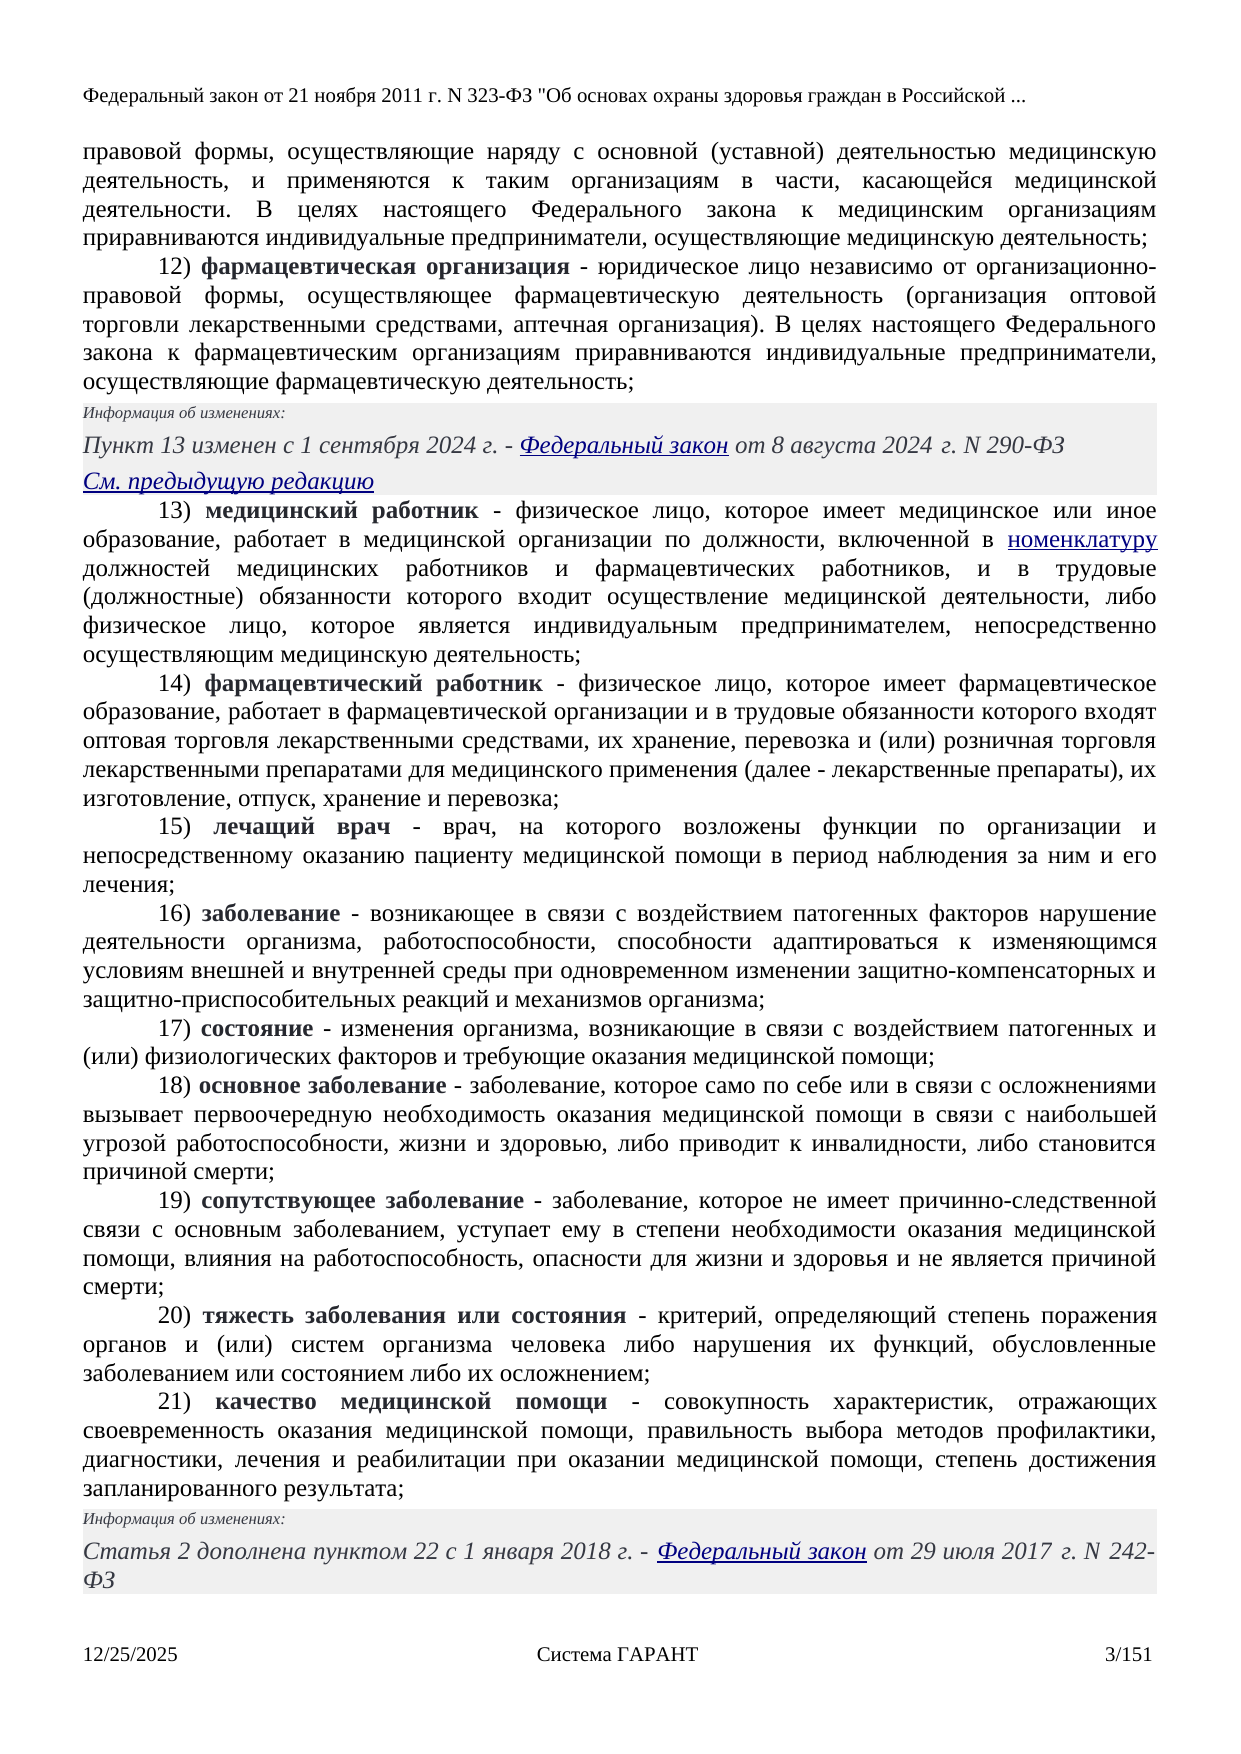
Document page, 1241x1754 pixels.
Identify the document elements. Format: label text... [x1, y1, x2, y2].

text 17) состояние - изменения организма, возникающие в связи с воздействием патогенных и (или) физиологических факторов и требующие оказания медицинской помощи; [83, 1013, 1157, 1070]
text 21) качество медицинской помощи - совокупность характеристик, отражающих своевременность оказания медицинской помощи, правильность выбора методов профилактики, диагностики, лечения и реабилитации при оказании медицинской помощи, степень достижения запланированного результата; [83, 1386, 1157, 1501]
text 20) тяжесть заболевания или состояния - критерий, определяющий степень поражения органов и (или) систем организма человека либо нарушения их функций, обусловленные заболеванием или состоянием либо их осложнением; [83, 1300, 1157, 1386]
text 12) фармацевтическая организация - юридическое лицо независимо от организационно-правовой формы, осуществляющее фармацевтическую деятельность (организация оптовой торговли лекарственными средствами, аптечная организация). В целях настоящего Федерального закона к фармацевтическим организациям приравниваются индивидуальные предприниматели, осуществляющие фармацевтическую деятельность; [83, 251, 1157, 395]
text правовой формы, осуществляющие наряду с основной (уставной) деятельностью медицинскую деятельность, и применяются к таким организациям в части, касающейся медицинской деятельности. В целях настоящего Федерального закона к медицинским организациям приравниваются индивидуальные предприниматели, осуществляющие медицинскую деятельность; [83, 136, 1157, 251]
text Информация об изменениях: [287, 1509, 1157, 1528]
text 19) сопутствующее заболевание - заболевание, которое не имеет причинно-следственной связи с основным заболеванием, уступает ему в степени необходимости оказания медицинской помощи, влияния на работоспособность, опасности для жизни и здоровья и не является причиной смерти; [83, 1185, 1157, 1300]
text См. предыдущую редакцию [377, 466, 1157, 495]
text Пункт 13 изменен с 1 сентября 2024 г. - Федеральный закон от 8 августа 2024 г. N 290-ФЗ [1067, 430, 1157, 458]
text Статья 2 дополнена пунктом 22 с 1 января 2018 г. - Федеральный закон от 29 июля 2017 г. N 242-ФЗ [118, 1565, 1157, 1594]
text 14) фармацевтический работник - физическое лицо, которое имеет фармацевтическое образование, работает в фармацевтической организации и в трудовые обязанности которого входят оптовая торговля лекарственными средствами, их хранение, перевозка и (или) розничная торговля лекарственными препаратами для медицинского применения (далее - лекарственные препараты), их изготовление, отпуск, хранение и перевозка; [83, 668, 1157, 811]
text 18) основное заболевание - заболевание, которое само по себе или в связи с осложнениями вызывает первоочередную необходимость оказания медицинской помощи в связи с наибольшей угрозой работоспособности, жизни и здоровью, либо приводит к инвалидности, либо становится причиной смерти; [83, 1070, 1157, 1185]
text 16) заболевание - возникающее в связи с воздействием патогенных факторов нарушение деятельности организма, работоспособности, способности адаптироваться к изменяющимся условиям внешней и внутренней среды при одновременном изменении защитно-компенсаторных и защитно-приспособительных реакций и механизмов организма; [83, 898, 1157, 1013]
text 15) лечащий врач - врач, на которого возложены функции по организации и непосредственному оказанию пациенту медицинской помощи в период наблюдения за ним и его лечения; [83, 811, 1157, 898]
text 13) медицинский работник - физическое лицо, которое имеет медицинское или иное образование, работает в медицинской организации по должности, включенной в номенклатуру должностей медицинских работников и фармацевтических работников, и в трудовые (должностные) обязанности которого входит осуществление медицинской деятельности, либо физическое лицо, которое является индивидуальным предпринимателем, непосредственно осуществляющим медицинскую деятельность; [83, 495, 1157, 668]
text Информация об изменениях: [287, 403, 1157, 422]
